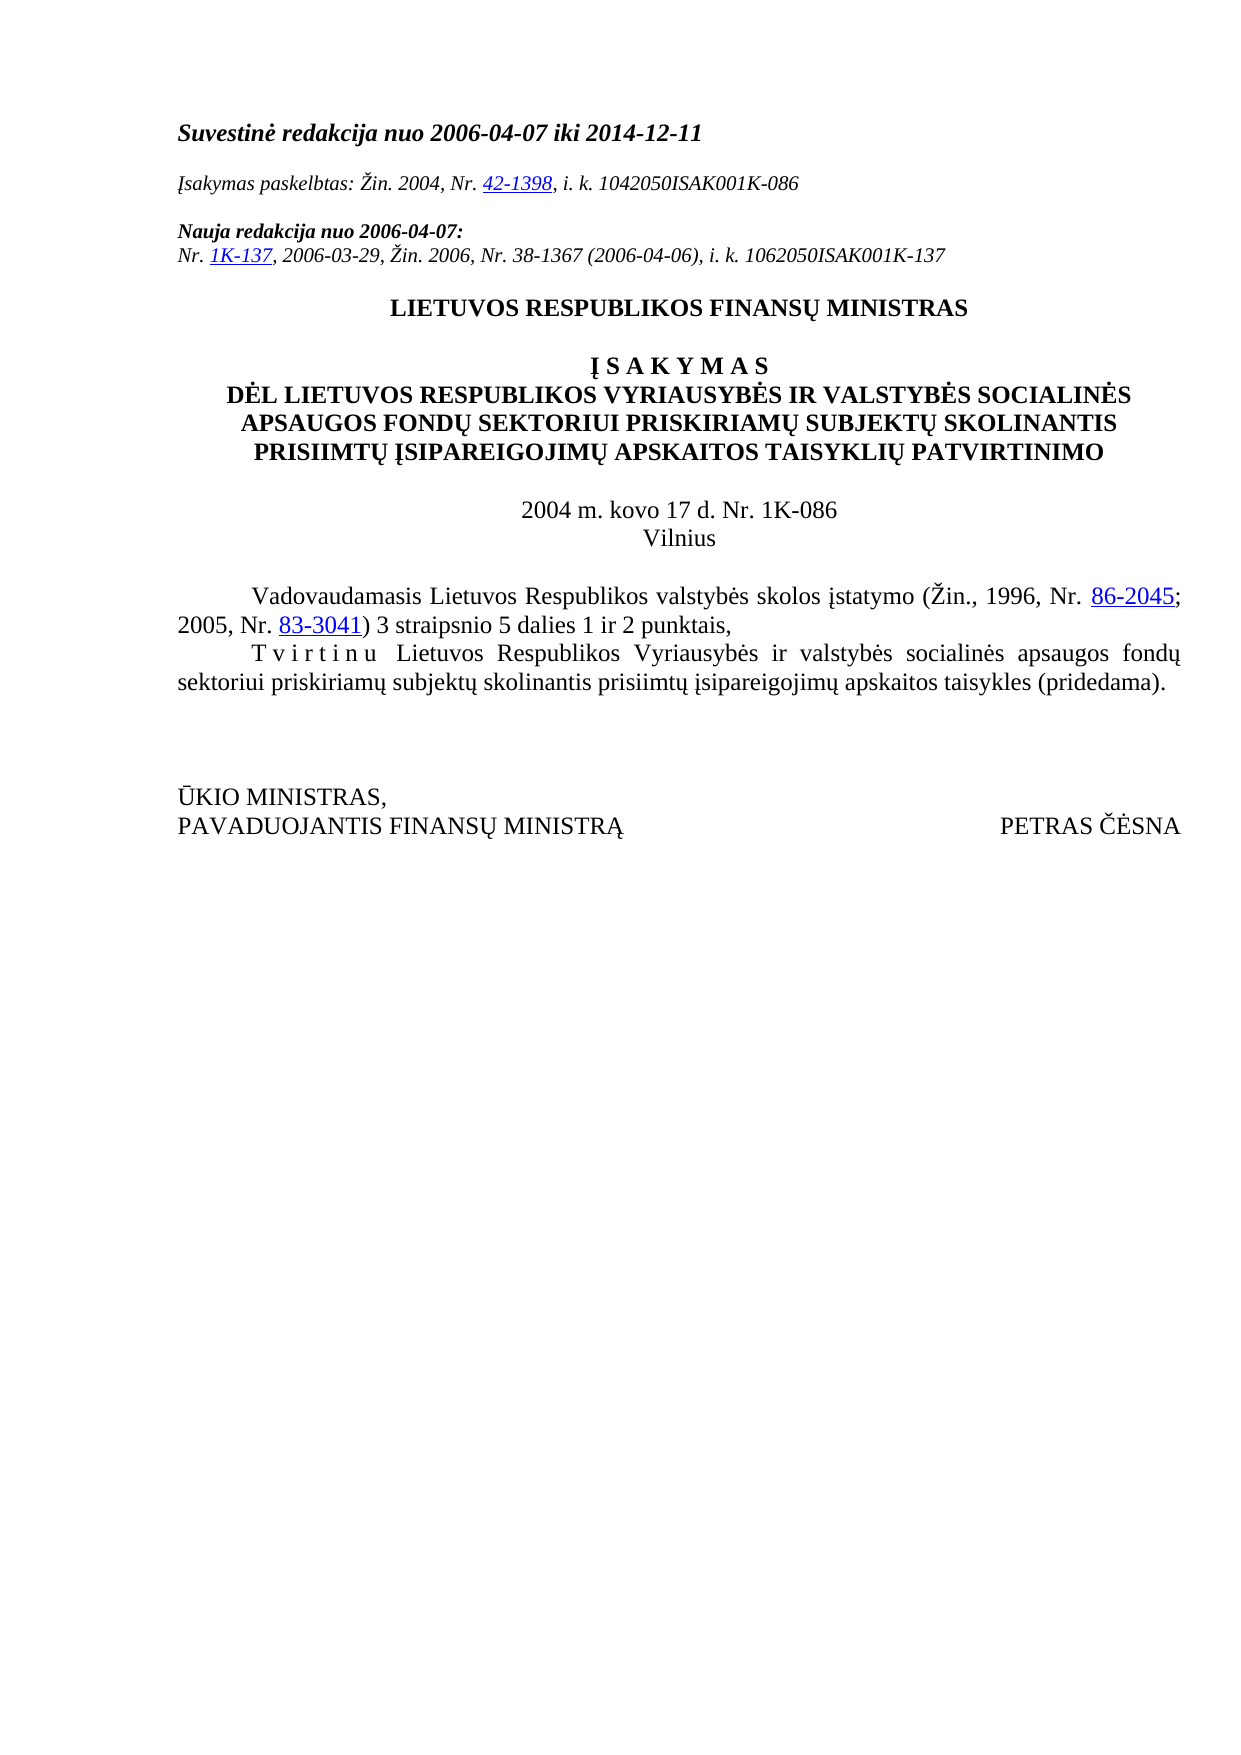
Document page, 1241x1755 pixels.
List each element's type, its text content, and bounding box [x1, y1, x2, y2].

text Vilnius [177, 523, 1181, 552]
text Nr. 1K-137, 2006-03-29, Žin. 2006, Nr. 38-1367 (2006-04-06), i. k. 1062050ISAK001K-137 [177, 243, 1181, 267]
text DĖL LIETUVOS RESPUBLIKOS VYRIAUSYBĖS IR VALSTYBĖS SOCIALINĖS APSAUGOS FONDŲ SEKTORIUI PRISKIRIAMŲ SUBJEKTŲ SKOLINANTIS PRISIIMTŲ ĮSIPAREIGOJIMŲ APSKAITOS TAISYKLIŲ PATVIRTINIMO [177, 380, 1181, 466]
text PAVADUOJANTIS FINANSŲ MINISTRĄ PETRAS ČĖSNA [177, 811, 1181, 840]
text Vadovaudamasis Lietuvos Respublikos valstybės skolos įstatymo (Žin., 1996, Nr. 86-2045; 2005, Nr. 83-3041) 3 straipsnio 5 dalies 1 ir 2 punktais, [177, 581, 1181, 638]
text 2004 m. kovo 17 d. Nr. 1K-086 [177, 495, 1181, 523]
text ĮSAKYMAS [177, 351, 1181, 380]
text Nauja redakcija nuo 2006-04-07: [177, 219, 1181, 243]
text Tvirtinu Lietuvos Respublikos Vyriausybės ir valstybės socialinės apsaugos fondų sektoriui priskiriamų subjektų skolinantis prisiimtų įsipareigojimų apskaitos taisykles (pridedama). [177, 638, 1181, 696]
text Suvestinė redakcija nuo 2006-04-07 iki 2014-12-11 [177, 118, 1181, 147]
text ŪKIO MINISTRAS, [177, 782, 1181, 811]
text LIETUVOS RESPUBLIKOS FINANSŲ MINISTRAS [177, 293, 1181, 322]
text Įsakymas paskelbtas: Žin. 2004, Nr. 42-1398, i. k. 1042050ISAK001K-086 [177, 171, 1181, 195]
